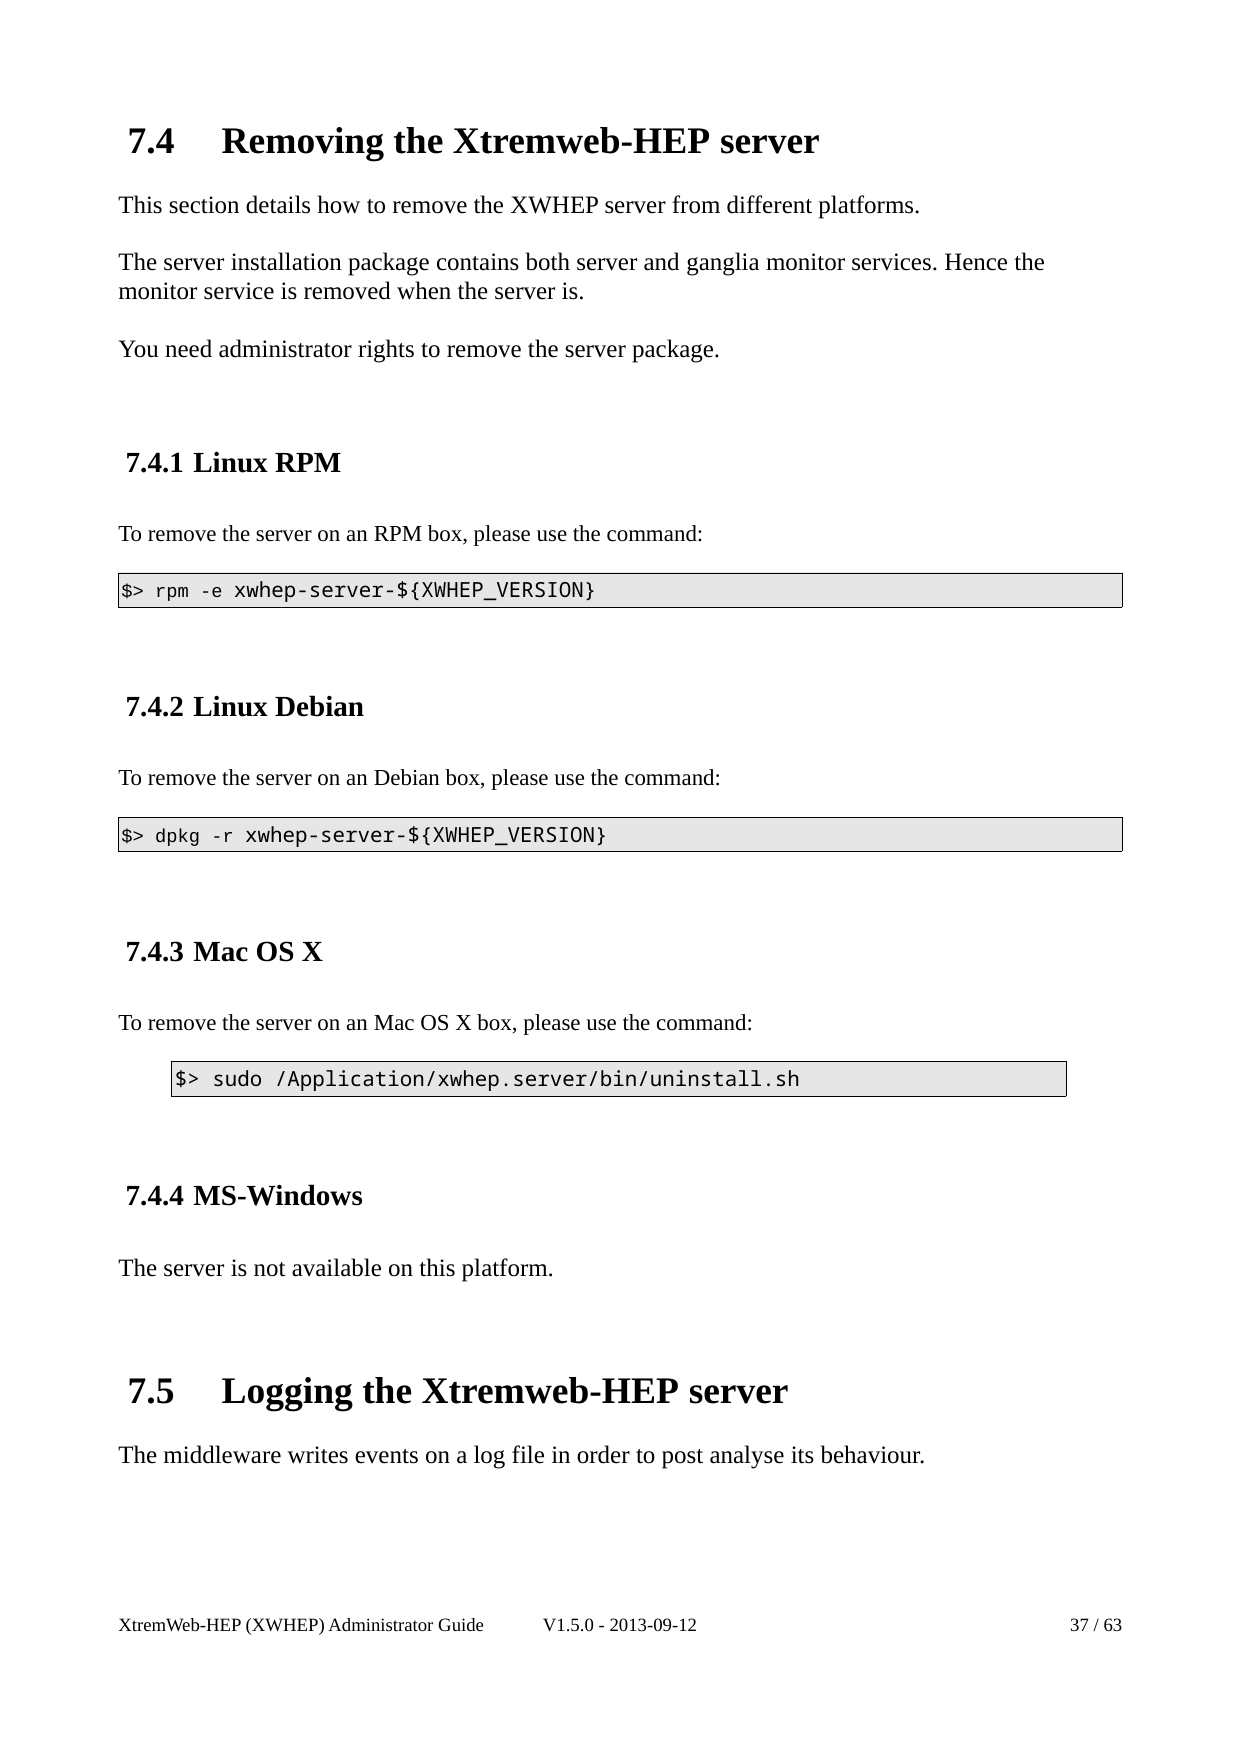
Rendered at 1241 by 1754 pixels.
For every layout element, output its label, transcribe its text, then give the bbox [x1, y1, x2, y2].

text This section details how to remove the XWHEP server from different platforms. [118, 190, 1122, 219]
text The server installation package contains both server and ganglia monitor services. Hence the monitor service is removed when the server is. [118, 247, 1122, 305]
text $> sudo /Application/xwhep.server/bin/uninstall.sh [172, 1062, 1066, 1096]
subtitle Mac OS X [118, 934, 1122, 967]
text The server is not available on this platform. [118, 1253, 1122, 1282]
subtitle Removing the Xtremweb-HEP server [118, 118, 1122, 161]
text The middleware writes events on a log file in order to post analyse its behaviour. [118, 1440, 1122, 1469]
subtitle Logging the Xtremweb-HEP server [118, 1368, 1122, 1411]
subtitle MS-Windows [118, 1178, 1122, 1212]
text $> rpm -e xwhep-server-${XWHEP_VERSION} [119, 574, 1122, 607]
text To remove the server on an Mac OS X box, please use the command: [118, 1009, 1122, 1035]
text To remove the server on an RPM box, please use the command: [118, 520, 1122, 546]
text $> dpkg -r xwhep-server-${XWHEP_VERSION} [119, 818, 1122, 851]
text To remove the server on an Debian box, please use the command: [118, 764, 1122, 791]
subtitle Linux RPM [118, 445, 1122, 478]
text You need administrator rights to remove the server package. [118, 334, 1122, 362]
subtitle Linux Debian [118, 689, 1122, 723]
